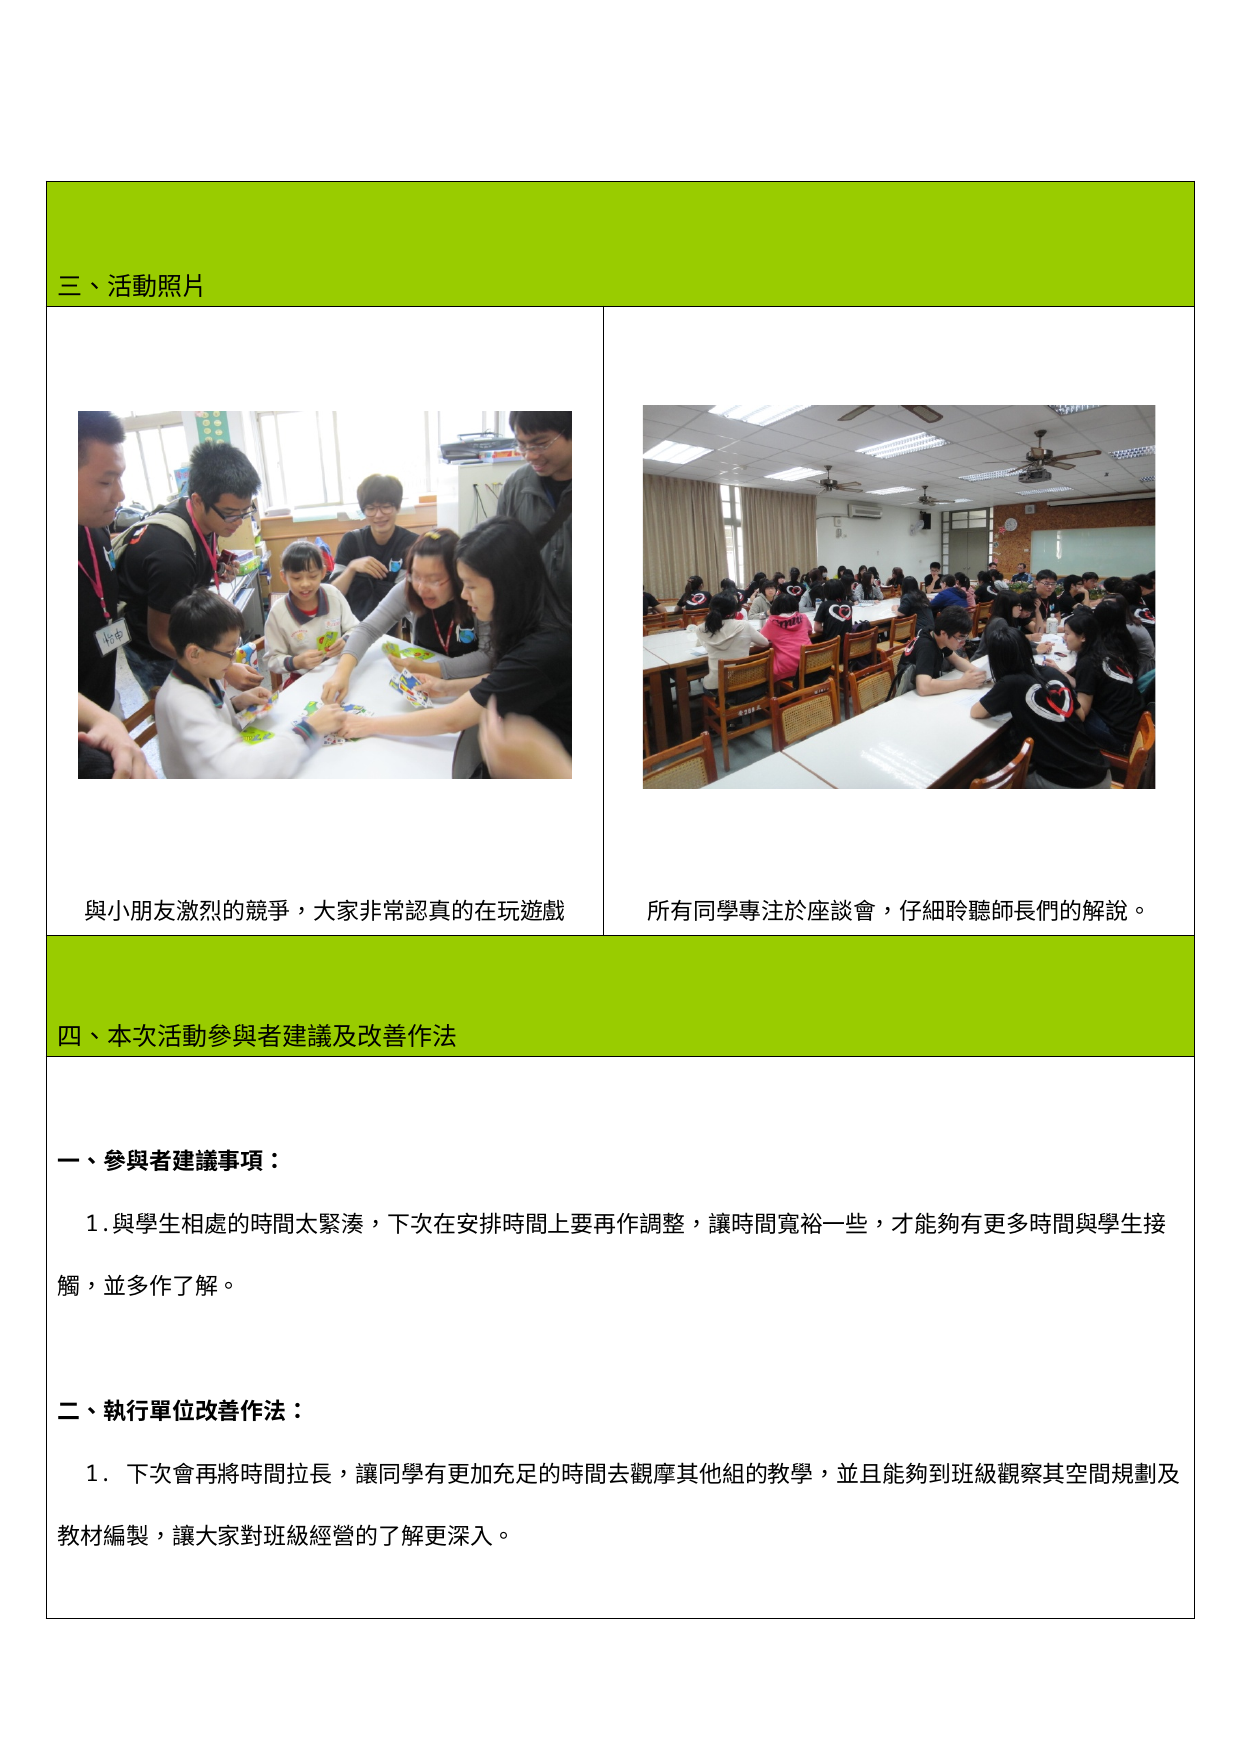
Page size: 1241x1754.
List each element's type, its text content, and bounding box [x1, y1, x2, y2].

table_cell 與小朋友激烈的競爭，大家非常認真的在玩遊戲 [47, 810, 603, 934]
table_header 三、活動照片 [47, 182, 1194, 306]
table_cell [604, 307, 1194, 810]
table_cell [47, 307, 603, 810]
table_cell 四、本次活動參與者建議及改善作法 [47, 936, 1194, 1056]
table_cell 一、參與者建議事項： 1.與學生相處的時間太緊湊，下次在安排時間上要再作調整，讓時間寬裕一些，才能夠有更多時間與學生接觸，並多作了解。 二、執行單位改善作法： 1. 下次會再將時間拉長，讓同學有更加充足的時間去觀摩其他組的教學，並且能夠到班級觀察其空間規劃及教材編製，讓大家對班級經營的了解更深入。 [47, 1057, 1194, 1618]
table_cell 所有同學專注於座談會，仔細聆聽師長們的解說。 [604, 810, 1194, 934]
